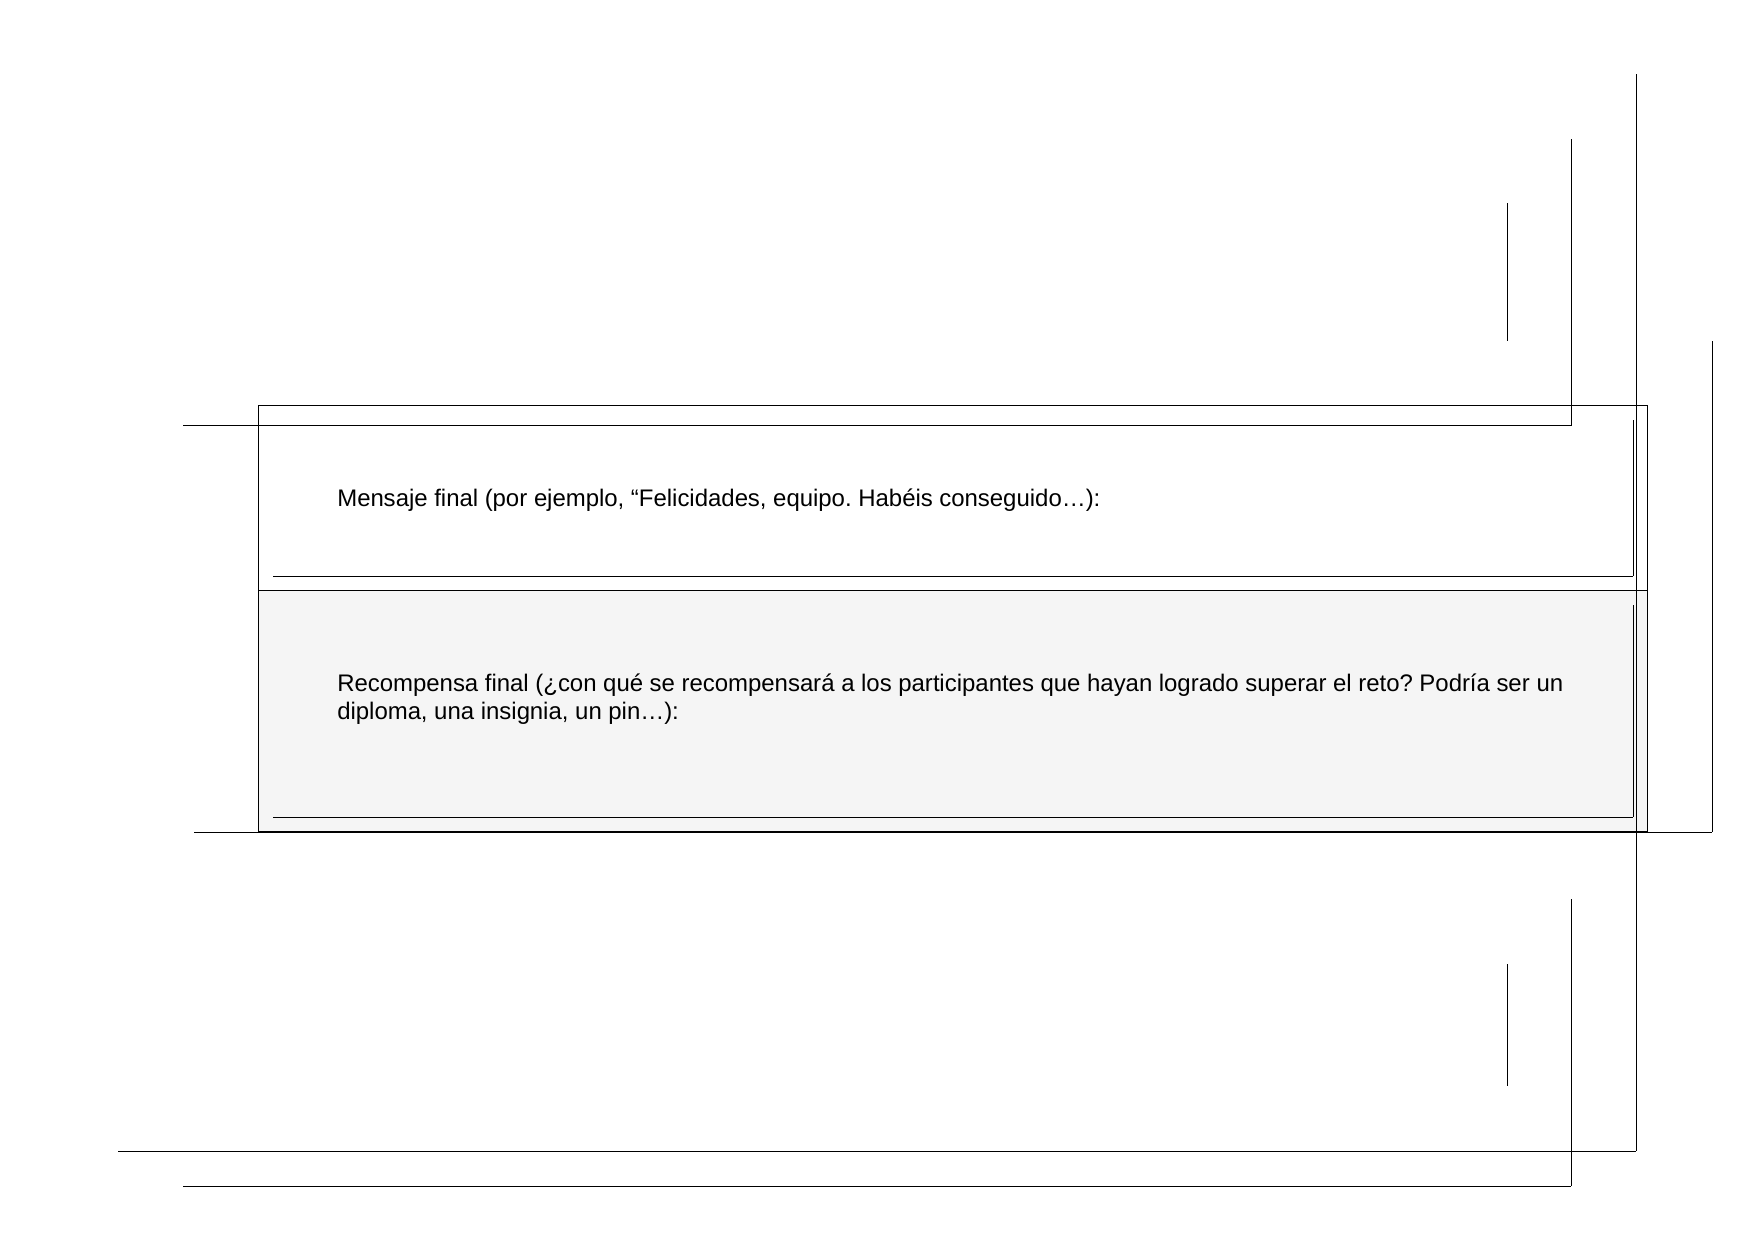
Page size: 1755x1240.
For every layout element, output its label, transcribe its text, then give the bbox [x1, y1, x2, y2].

table_cell [1637, 406, 1647, 590]
table_cell Mensaje final (por ejemplo, “Felicidades, equipo. Habéis conseguido…): [259, 406, 1636, 590]
table_cell Recompensa final (¿con qué se recompensará a los participantes que hayan logrado superar el reto? Podría ser un diploma, una insignia, un pin…): [259, 591, 1636, 831]
